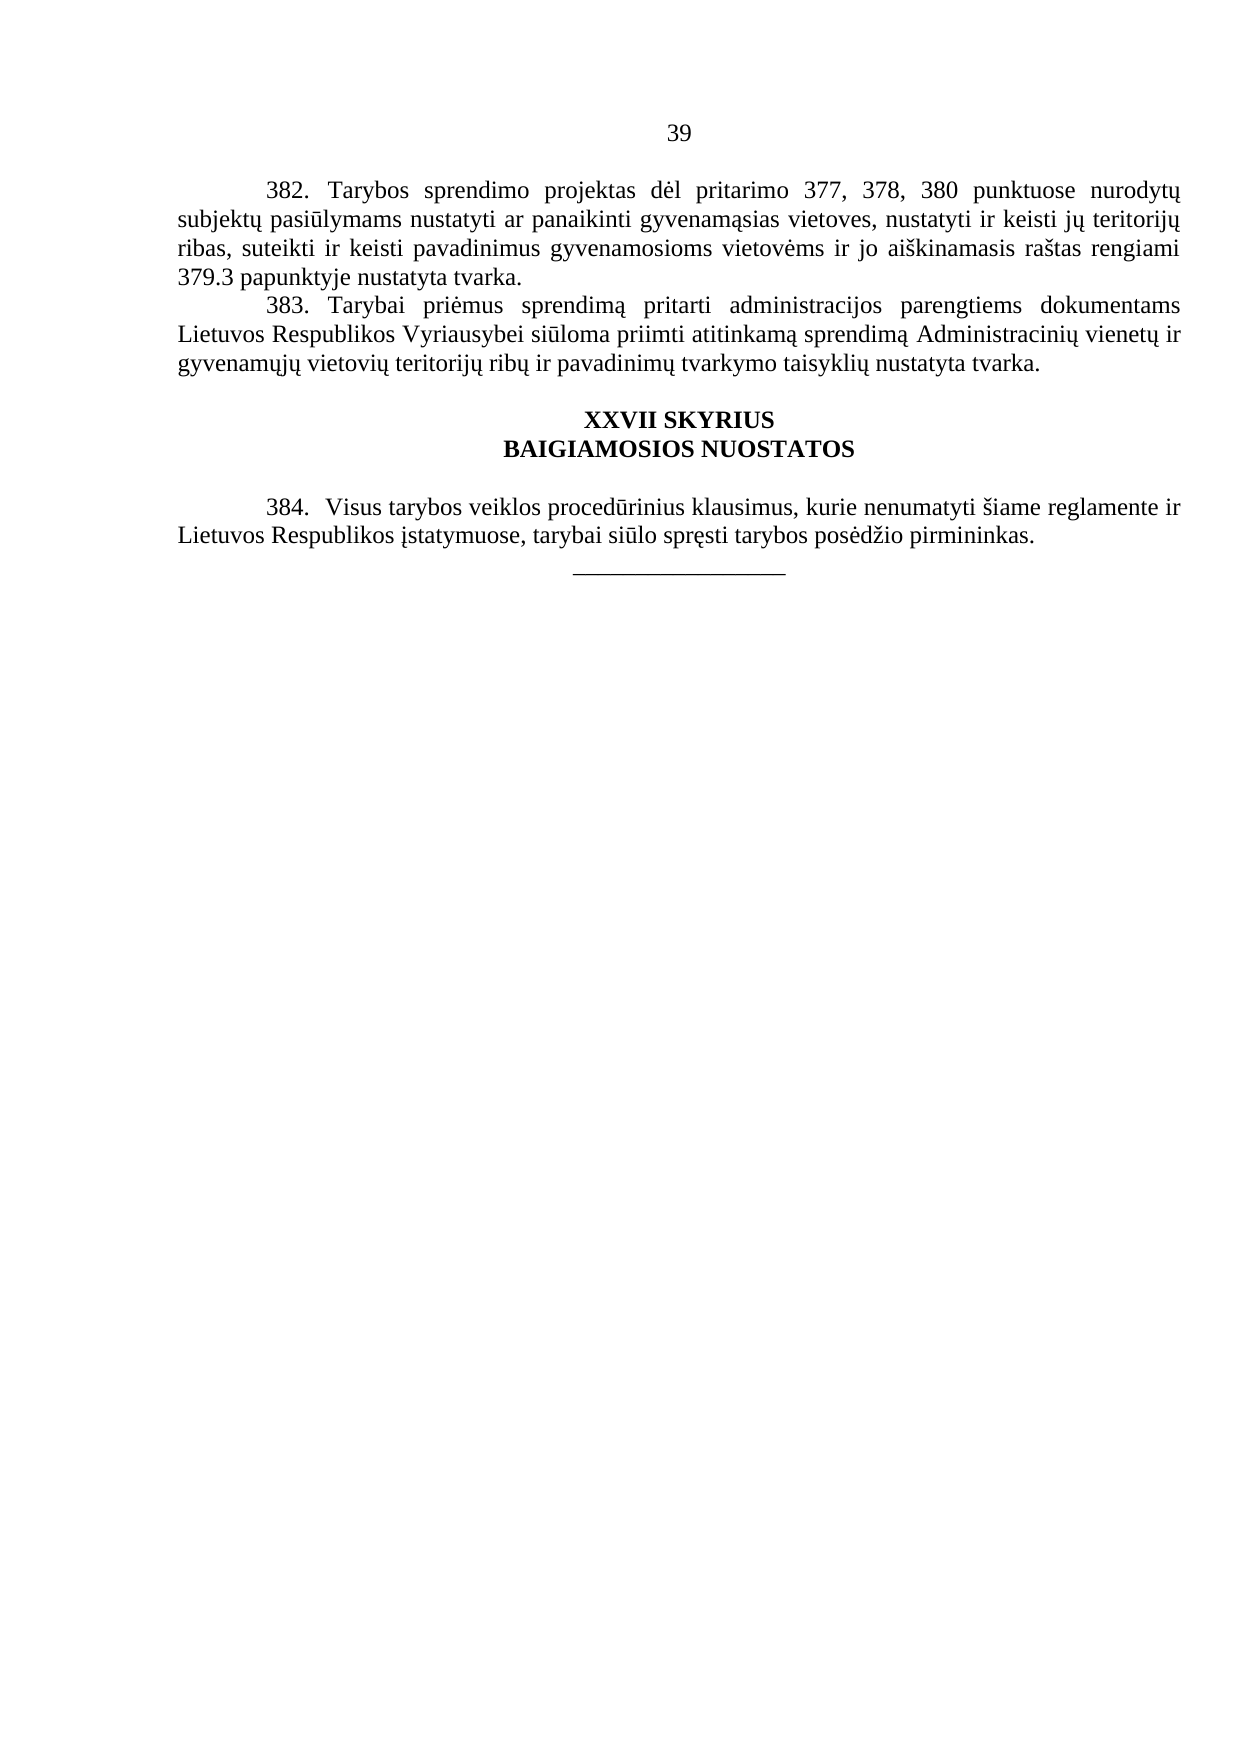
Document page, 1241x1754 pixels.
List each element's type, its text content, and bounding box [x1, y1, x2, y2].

text 383. Tarybai priėmus sprendimą pritarti administracijos parengtiems dokumentams Lietuvos Respublikos Vyriausybei siūloma priimti atitinkamą sprendimą Administracinių vienetų ir gyvenamųjų vietovių teritorijų ribų ir pavadinimų tvarkymo taisyklių nustatyta tvarka. [177, 291, 1181, 377]
text _________________ [177, 549, 1181, 578]
text 384. Visus tarybos veiklos procedūrinius klausimus, kurie nenumatyti šiame reglamente ir Lietuvos Respublikos įstatymuose, tarybai siūlo spręsti tarybos posėdžio pirmininkas. [177, 492, 1181, 549]
text BAIGIAMOSIOS NUOSTATOS [177, 434, 1181, 463]
text XXVII SKYRIUS [177, 406, 1181, 434]
text 382. Tarybos sprendimo projektas dėl pritarimo 377, 378, 380 punktuose nurodytų subjektų pasiūlymams nustatyti ar panaikinti gyvenamąsias vietoves, nustatyti ir keisti jų teritorijų ribas, suteikti ir keisti pavadinimus gyvenamosioms vietovėms ir jo aiškinamasis raštas rengiami 379.3 papunktyje nustatyta tvarka. [177, 176, 1181, 291]
